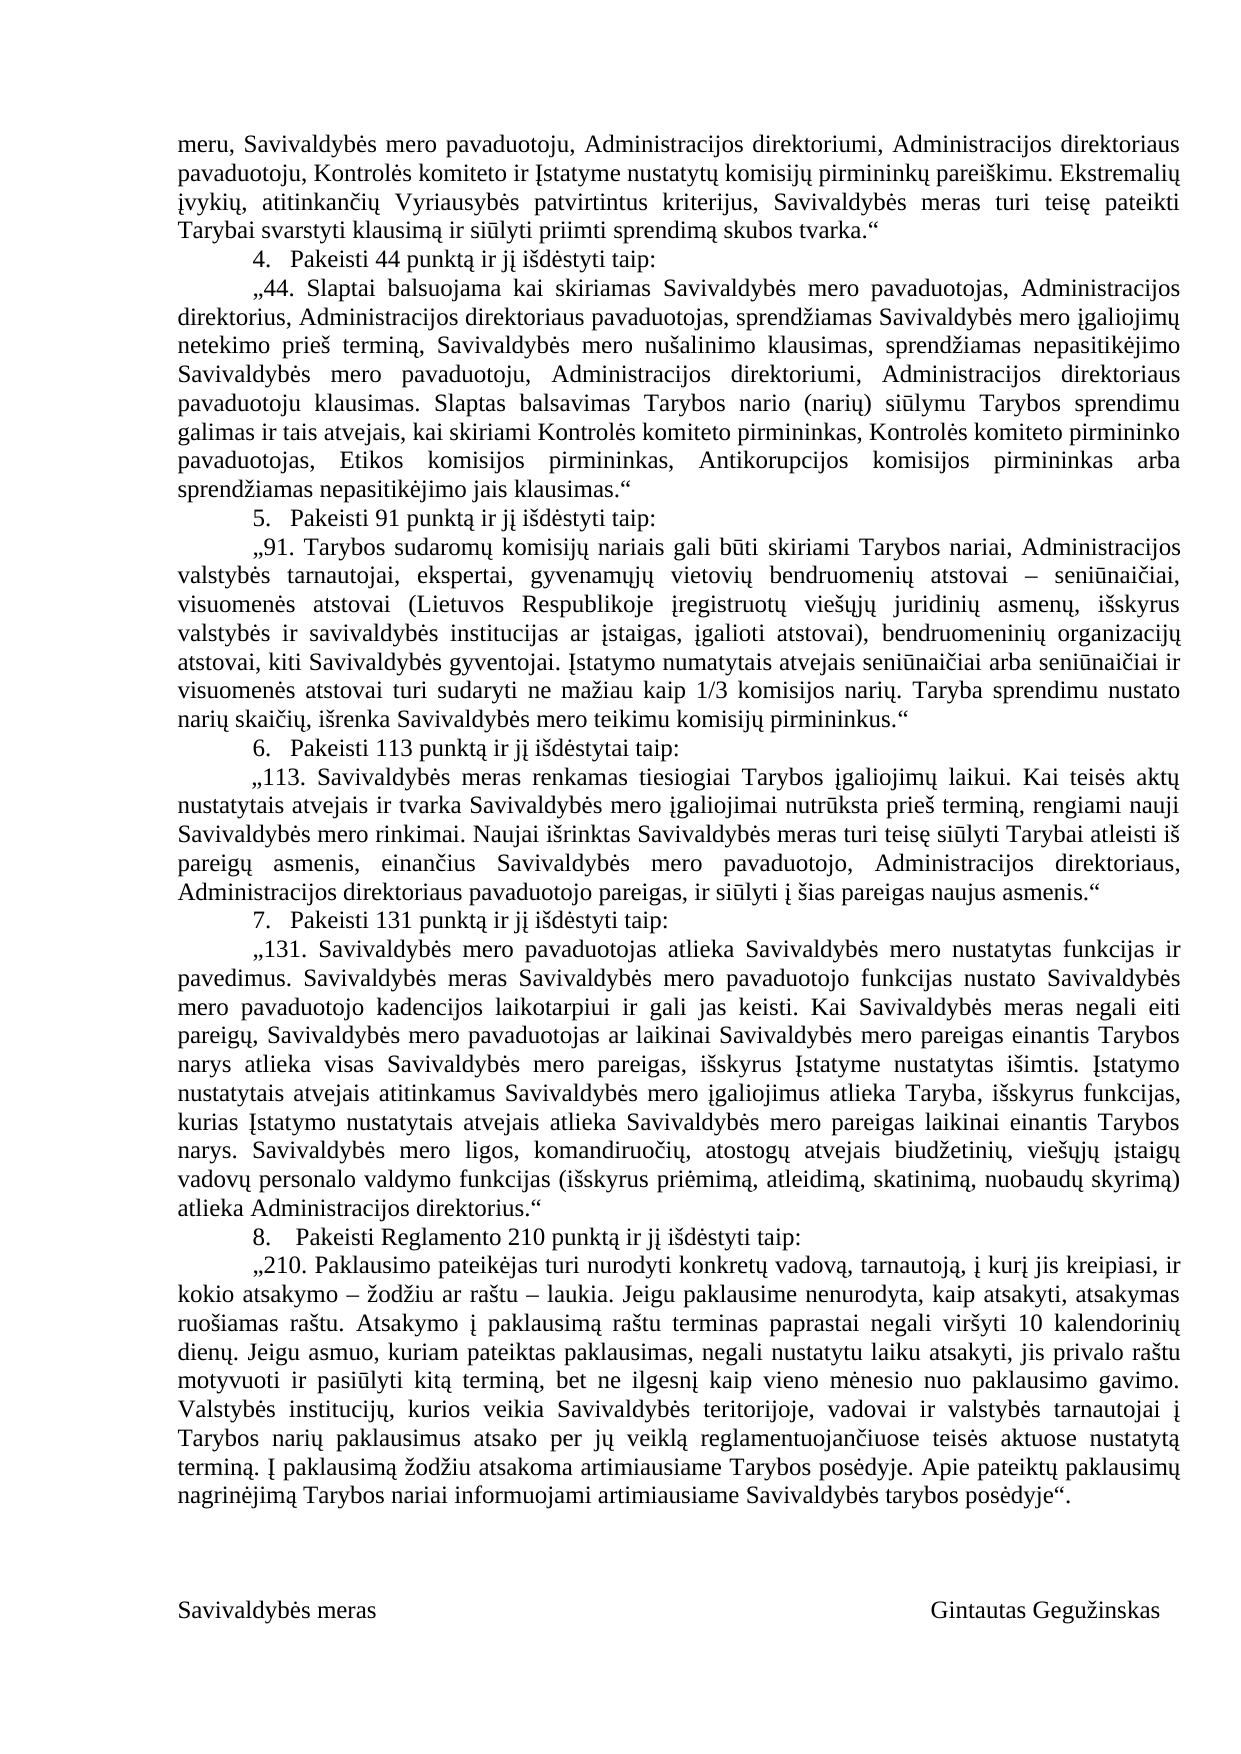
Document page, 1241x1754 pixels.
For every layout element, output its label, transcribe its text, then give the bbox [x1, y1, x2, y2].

text „131. Savivaldybės mero pavaduotojas atlieka Savivaldybės mero nustatytas funkcijas ir pavedimus. Savivaldybės meras Savivaldybės mero pavaduotojo funkcijas nustato Savivaldybės mero pavaduotojo kadencijos laikotarpiui ir gali jas keisti. Kai Savivaldybės meras negali eiti pareigų, Savivaldybės mero pavaduotojas ar laikinai Savivaldybės mero pareigas einantis Tarybos narys atlieka visas Savivaldybės mero pareigas, išskyrus Įstatyme nustatytas išimtis. Įstatymo nustatytais atvejais atitinkamus Savivaldybės mero įgaliojimus atlieka Taryba, išskyrus funkcijas, kurias Įstatymo nustatytais atvejais atlieka Savivaldybės mero pareigas laikinai einantis Tarybos narys. Savivaldybės mero ligos, komandiruočių, atostogų atvejais biudžetinių, viešųjų įstaigų vadovų personalo valdymo funkcijas (išskyrus priėmimą, atleidimą, skatinimą, nuobaudų skyrimą) atlieka Administracijos direktorius.“ [177, 934, 1181, 1222]
text 4. Pakeisti 44 punktą ir jį išdėstyti taip: [252, 244, 1181, 273]
text „113. Savivaldybės meras renkamas tiesiogiai Tarybos įgaliojimų laikui. Kai teisės aktų nustatytais atvejais ir tvarka Savivaldybės mero įgaliojimai nutrūksta prieš terminą, rengiami nauji Savivaldybės mero rinkimai. Naujai išrinktas Savivaldybės meras turi teisę siūlyti Tarybai atleisti iš pareigų asmenis, einančius Savivaldybės mero pavaduotojo, Administracijos direktoriaus, Administracijos direktoriaus pavaduotojo pareigas, ir siūlyti į šias pareigas naujus asmenis.“ [177, 762, 1181, 905]
text Savivaldybės meras Gintautas Gegužinskas [177, 1595, 1181, 1624]
text 7. Pakeisti 131 punktą ir jį išdėstyti taip: [252, 905, 1181, 934]
text 5. Pakeisti 91 punktą ir jį išdėstyti taip: [252, 503, 1181, 532]
text „44. Slaptai balsuojama kai skiriamas Savivaldybės mero pavaduotojas, Administracijos direktorius, Administracijos direktoriaus pavaduotojas, sprendžiamas Savivaldybės mero įgaliojimų netekimo prieš terminą, Savivaldybės mero nušalinimo klausimas, sprendžiamas nepasitikėjimo Savivaldybės mero pavaduotoju, Administracijos direktoriumi, Administracijos direktoriaus pavaduotoju klausimas. Slaptas balsavimas Tarybos nario (narių) siūlymu Tarybos sprendimu galimas ir tais atvejais, kai skiriami Kontrolės komiteto pirmininkas, Kontrolės komiteto pirmininko pavaduotojas, Etikos komisijos pirmininkas, Antikorupcijos komisijos pirmininkas arba sprendžiamas nepasitikėjimo jais klausimas.“ [177, 273, 1181, 503]
text „210. Paklausimo pateikėjas turi nurodyti konkretų vadovą, tarnautoją, į kurį jis kreipiasi, ir kokio atsakymo – žodžiu ar raštu – laukia. Jeigu paklausime nenurodyta, kaip atsakyti, atsakymas ruošiamas raštu. Atsakymo į paklausimą raštu terminas paprastai negali viršyti 10 kalendorinių dienų. Jeigu asmuo, kuriam pateiktas paklausimas, negali nustatytu laiku atsakyti, jis privalo raštu motyvuoti ir pasiūlyti kitą terminą, bet ne ilgesnį kaip vieno mėnesio nuo paklausimo gavimo. Valstybės institucijų, kurios veikia Savivaldybės teritorijoje, vadovai ir valstybės tarnautojai į Tarybos narių paklausimus atsako per jų veiklą reglamentuojančiuose teisės aktuose nustatytą terminą. Į paklausimą žodžiu atsakoma artimiausiame Tarybos posėdyje. Apie pateiktų paklausimų nagrinėjimą Tarybos nariai informuojami artimiausiame Savivaldybės tarybos posėdyje“. [177, 1250, 1181, 1509]
text „91. Tarybos sudaromų komisijų nariais gali būti skiriami Tarybos nariai, Administracijos valstybės tarnautojai, ekspertai, gyvenamųjų vietovių bendruomenių atstovai – seniūnaičiai, visuomenės atstovai (Lietuvos Respublikoje įregistruotų viešųjų juridinių asmenų, išskyrus valstybės ir savivaldybės institucijas ar įstaigas, įgalioti atstovai), bendruomeninių organizacijų atstovai, kiti Savivaldybės gyventojai. Įstatymo numatytais atvejais seniūnaičiai arba seniūnaičiai ir visuomenės atstovai turi sudaryti ne mažiau kaip 1/3 komisijos narių. Taryba sprendimu nustato narių skaičių, išrenka Savivaldybės mero teikimu komisijų pirmininkus.“ [177, 532, 1181, 733]
text 6. Pakeisti 113 punktą ir jį išdėstytai taip: [252, 733, 1181, 762]
text 8. Pakeisti Reglamento 210 punktą ir jį išdėstyti taip: [177, 1222, 1181, 1250]
text meru, Savivaldybės mero pavaduotoju, Administracijos direktoriumi, Administracijos direktoriaus pavaduotoju, Kontrolės komiteto ir Įstatyme nustatytų komisijų pirmininkų pareiškimu. Ekstremalių įvykių, atitinkančių Vyriausybės patvirtintus kriterijus, Savivaldybės meras turi teisę pateikti Tarybai svarstyti klausimą ir siūlyti priimti sprendimą skubos tvarka.“ [177, 129, 1181, 244]
